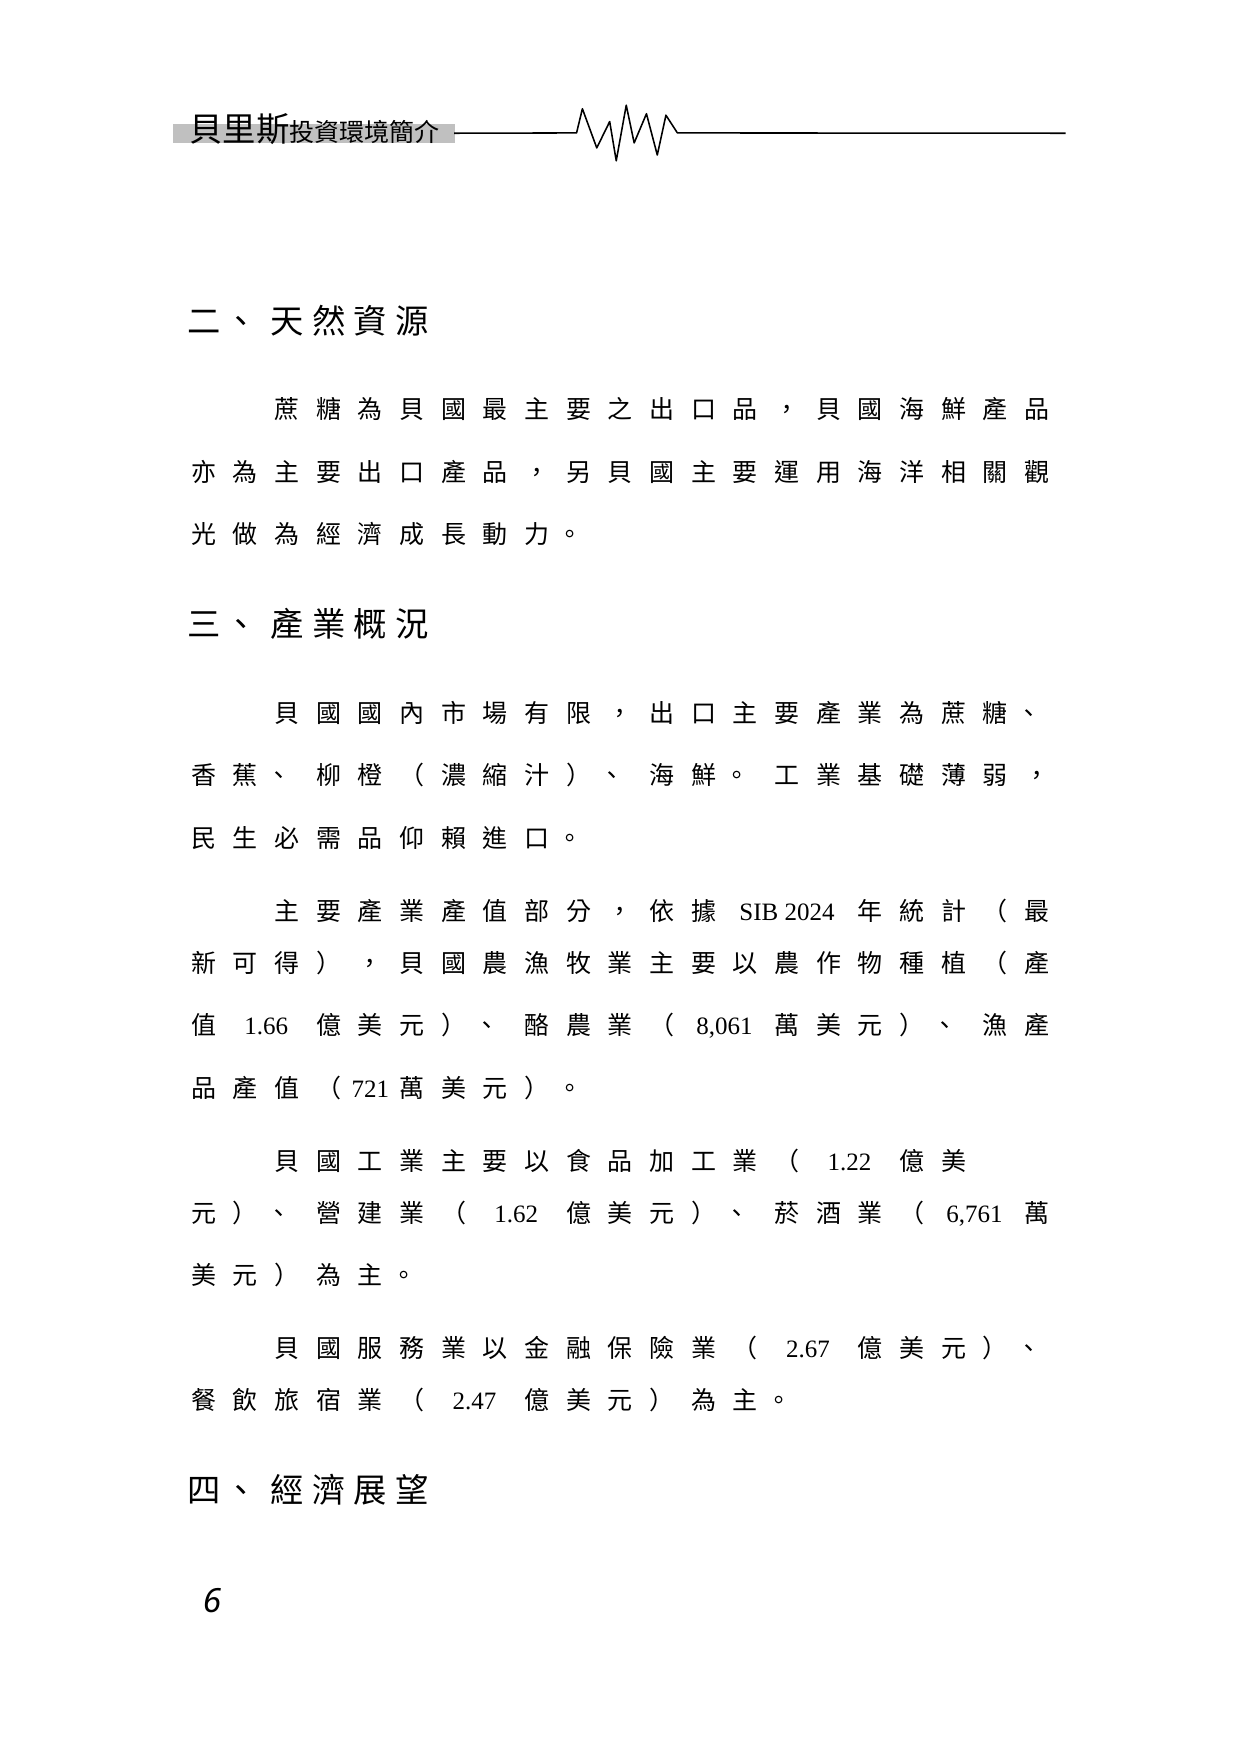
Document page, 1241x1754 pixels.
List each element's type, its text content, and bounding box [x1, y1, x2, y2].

text 蔗糖為貝國最主要之出口品，貝國海鮮產品亦為主要出口產品，另貝國主要運用海洋相關觀光做為經濟成長動力。 [183, 366, 1058, 554]
text 貝國國內市場有限，出口主要產業為蔗糖、香蕉、柳橙（濃縮汁）、海鮮。工業基礎薄弱，民生必需品仰賴進口。 [183, 670, 1058, 857]
text 三、產業概況 [183, 581, 1058, 643]
text 主要產業產值部分，依據SIB 2024年統計（最新可得），貝國農漁牧業主要以農作物種植（產值1.66億美元）、酪農業（8,061萬美元）、漁產品產值（721萬美元）。 [183, 857, 1058, 1107]
text 二、天然資源 [183, 277, 1058, 339]
text 貝國服務業以金融保險業（2.67億美元）、餐飲旅宿業（2.47億美元）為主。 [183, 1295, 1058, 1420]
text 四、經濟展望 [183, 1447, 1058, 1509]
text 貝國工業主要以食品加工業（1.22億美元）、營建業（1.62億美元）、菸酒業（6,761萬美元）為主。 [183, 1107, 1058, 1295]
